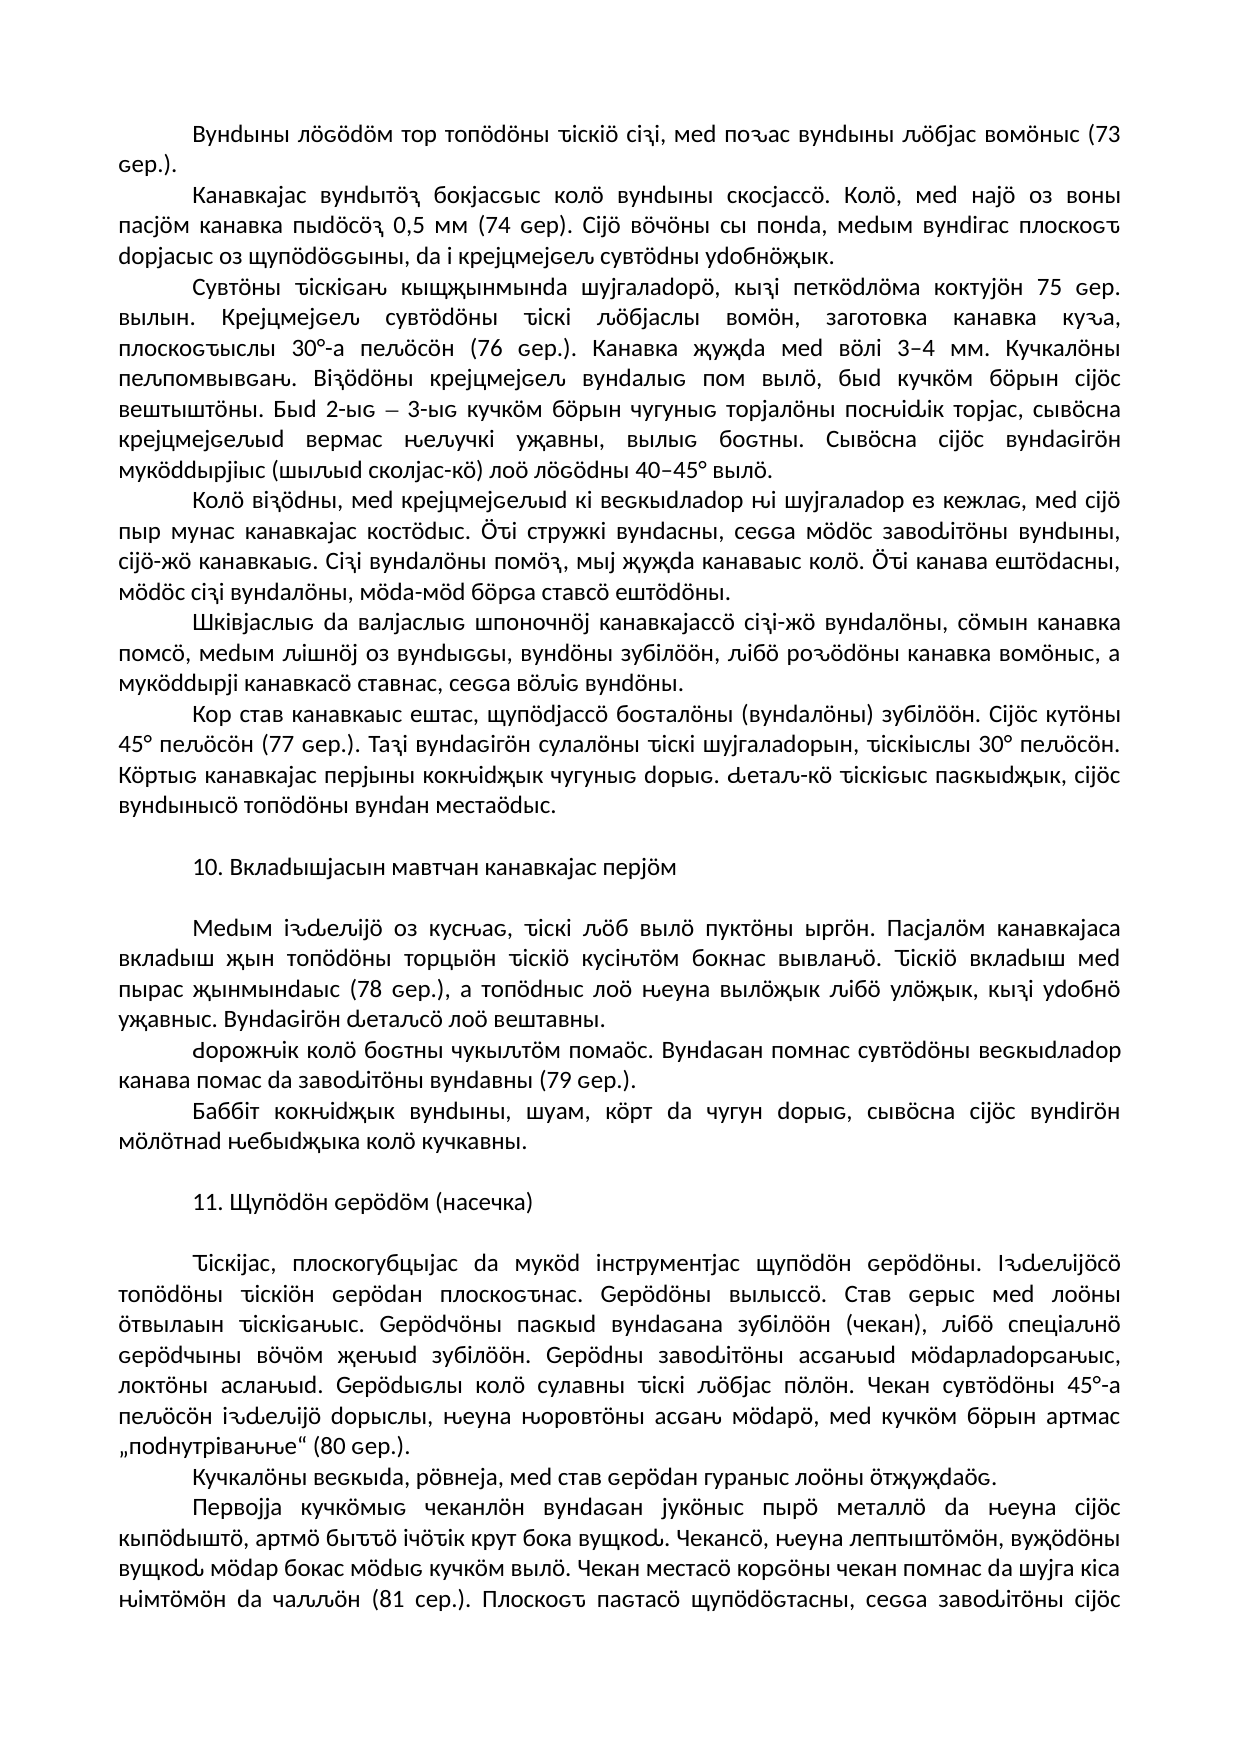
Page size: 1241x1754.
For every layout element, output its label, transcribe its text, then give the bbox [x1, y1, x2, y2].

text Первојја кучкӧмыԍ чеканлӧн вунԁаԍан јукӧныс пырӧ металлӧ ԁа ԋеуна сіјӧс кыпӧԁыштӧ, артмӧ быԏԏӧ ічӧԏік крут бока вущкоԃ. Чекансӧ, ԋеуна лептыштӧмӧн, вуҗӧԁӧны вущкоԃ мӧԁар бокас мӧԁыԍ кучкӧм вылӧ. Чекан местасӧ корԍӧны чекан помнас ԁа шујга кіса ԋімтӧмӧн ԁа чаԉԉӧн (81 сер.). Плоскоԍԏ паԍтасӧ щупӧԁӧԍтасны, сеԍԍа завоԃітӧны сіјӧс [118, 1492, 1122, 1614]
text Шківјаслыԍ ԁа валјаслыԍ шпоночнӧј канавкајассӧ сіԇі-жӧ вунԁалӧны, сӧмын канавка помсӧ, меԁым ԉішнӧј оз вунԁыԍԍы, вунԁӧны зубілӧӧн, ԉібӧ роԅӧԁӧны канавка вомӧныс, а мукӧԁԁырјі канавкасӧ ставнас, сеԍԍа вӧԉіԍ вунԁӧны. [118, 606, 1122, 698]
text 11. Щупӧԁӧн ԍерӧԁӧм (насечка) [118, 1186, 1122, 1217]
text Вунԁыны лӧԍӧԁӧм тор топӧԁӧны ԏіскіӧ сіԇі, меԁ поԅас вунԁыны ԉӧбјас вомӧныс (73 ԍер.). [118, 118, 1122, 179]
text Баббіт кокԋіԁҗык вунԁыны, шуам, кӧрт ԁа чугун ԁорыԍ, сывӧсна сіјӧс вунԁігӧн мӧлӧтнаԁ ԋебыԁҗыка колӧ кучкавны. [118, 1095, 1122, 1156]
text Кор став канавкаыс ештас, щупӧԁјассӧ боԍталӧны (вунԁалӧны) зубілӧӧн. Сіјӧс кутӧны 45° пеԉӧсӧн (77 ԍер.). Таԇі вунԁаԍігӧн сулалӧны ԏіскі шујгалаԁорын, ԏіскіыслы 30° пеԉӧсӧн. Кӧртыԍ канавкајас перјыны кокԋіԁҗык чугуныԍ ԁорыԍ. Ԃетаԉ-кӧ ԏіскіԍыс паԍкыԁҗык, сіјӧс вунԁынысӧ топӧԁӧны вунԁан местаӧԁыс. [118, 698, 1122, 820]
text Колӧ віԇӧԁны, меԁ крејцмејԍеԉыԁ кі веԍкыԁлаԁор ԋі шујгалаԁор ез кежлаԍ, меԁ сіјӧ пыр мунас канавкајас костӧԁыс. Ӧԏі стружкі вунԁасны, сеԍԍа мӧԁӧс завоԃітӧны вунԁыны, сіјӧ-жӧ канавкаыԍ. Сіԇі вунԁалӧны помӧԇ, мыј җуҗԁа канаваыс колӧ. Ӧԏі канава ештӧԁасны, мӧԁӧс сіԇі вунԁалӧны, мӧԁа-мӧԁ бӧрԍа ставсӧ ештӧԁӧны. [118, 484, 1122, 606]
text Ԏіскіјас, плоскогубцыјас ԁа мукӧԁ інструментјас щупӧԁӧн ԍерӧԁӧны. Іԅԃеԉіјӧсӧ топӧԁӧны ԏіскіӧн ԍерӧԁан плоскоԍԏнас. Ԍерӧԁӧны вылыссӧ. Став ԍерыс меԁ лоӧны ӧтвылаын ԏіскіԍаԋыс. Ԍерӧԁчӧны паԍкыԁ вунԁаԍана зубілӧӧн (чекан), ԉібӧ спеціаԉнӧ ԍерӧԁчыны вӧчӧм җеԋыԁ зубілӧӧн. Ԍерӧԁны завоԃітӧны асԍаԋыԁ мӧԁарлаԁорԍаԋыс, локтӧны аслаԋыԁ. Ԍерӧԁыԍлы колӧ сулавны ԏіскі ԉӧбјас пӧлӧн. Чекан сувтӧԁӧны 45°-а пеԉӧсӧн іԅԃеԉіјӧ ԁорыслы, ԋеуна ԋоровтӧны асԍаԋ мӧԁарӧ, меԁ кучкӧм бӧрын артмас „поԁнутріваԋԋе“ (80 ԍер.). [118, 1247, 1122, 1461]
text 10. Вклаԁышјасын мавтчан канавкајас перјӧм [118, 851, 1122, 881]
text Сувтӧны ԏіскіԍаԋ кыщҗынмынԁа шујгалаԁорӧ, кыԇі петкӧԁлӧма коктујӧн 75 ԍер. вылын. Крејцмејԍеԉ сувтӧԁӧны ԏіскі ԉӧбјаслы вомӧн, заготовка канавка куԅа, плоскоԍԏыслы 30°-а пеԉӧсӧн (76 ԍер.). Канавка җуҗԁа меԁ вӧлі 3–4 мм. Кучкалӧны пеԉпомвывԍаԋ. Віԇӧԁӧны крејцмејԍеԉ вунԁалыԍ пом вылӧ, быԁ кучкӧм бӧрын сіјӧс вештыштӧны. Быԁ 2-ыԍ – 3-ыԍ кучкӧм бӧрын чугуныԍ торјалӧны посԋіԃік торјас, сывӧсна крејцмејԍеԉыԁ вермас ԋеԉучкі уҗавны, вылыԍ боԍтны. Сывӧсна сіјӧс вунԁаԍігӧн мукӧԁԁырјіыс (шыԉыԁ сколјас-кӧ) лоӧ лӧԍӧԁны 40–45° вылӧ. [118, 271, 1122, 484]
text Канавкајас вунԁытӧԇ бокјасԍыс колӧ вунԁыны скосјассӧ. Колӧ, меԁ најӧ оз воны пасјӧм канавка пыԁӧсӧԇ 0,5 мм (74 ԍер). Сіјӧ вӧчӧны сы понԁа, меԁым вунԁігас плоскоԍԏ ԁорјасыс оз щупӧԁӧԍԍыны, ԁа і крејцмејԍеԉ сувтӧԁны уԁобнӧҗык. [118, 179, 1122, 271]
text Меԁым іԅԃеԉіјӧ оз кусԋаԍ, ԏіскі ԉӧб вылӧ пуктӧны ыргӧн. Пасјалӧм канавкајаса вклаԁыш җын топӧԁӧны торцыӧн ԏіскіӧ кусіԋтӧм бокнас вывлаԋӧ. Ԏіскіӧ вклаԁыш меԁ пырас җынмынԁаыс (78 ԍер.), а топӧԁныс лоӧ ԋеуна вылӧҗык ԉібӧ улӧҗык, кыԇі уԁобнӧ уҗавныс. Вунԁаԍігӧн ԃетаԉсӧ лоӧ вештавны. [118, 912, 1122, 1034]
text Кучкалӧны веԍкыԁа, рӧвнеја, меԁ став ԍерӧԁан гураныс лоӧны ӧтҗуҗԁаӧԍ. [118, 1461, 1122, 1492]
text Ԁорожԋік колӧ боԍтны чукыԉтӧм помаӧс. Вунԁаԍан помнас сувтӧԁӧны веԍкыԁлаԁор канава помас ԁа завоԃітӧны вунԁавны (79 ԍер.). [118, 1034, 1122, 1095]
